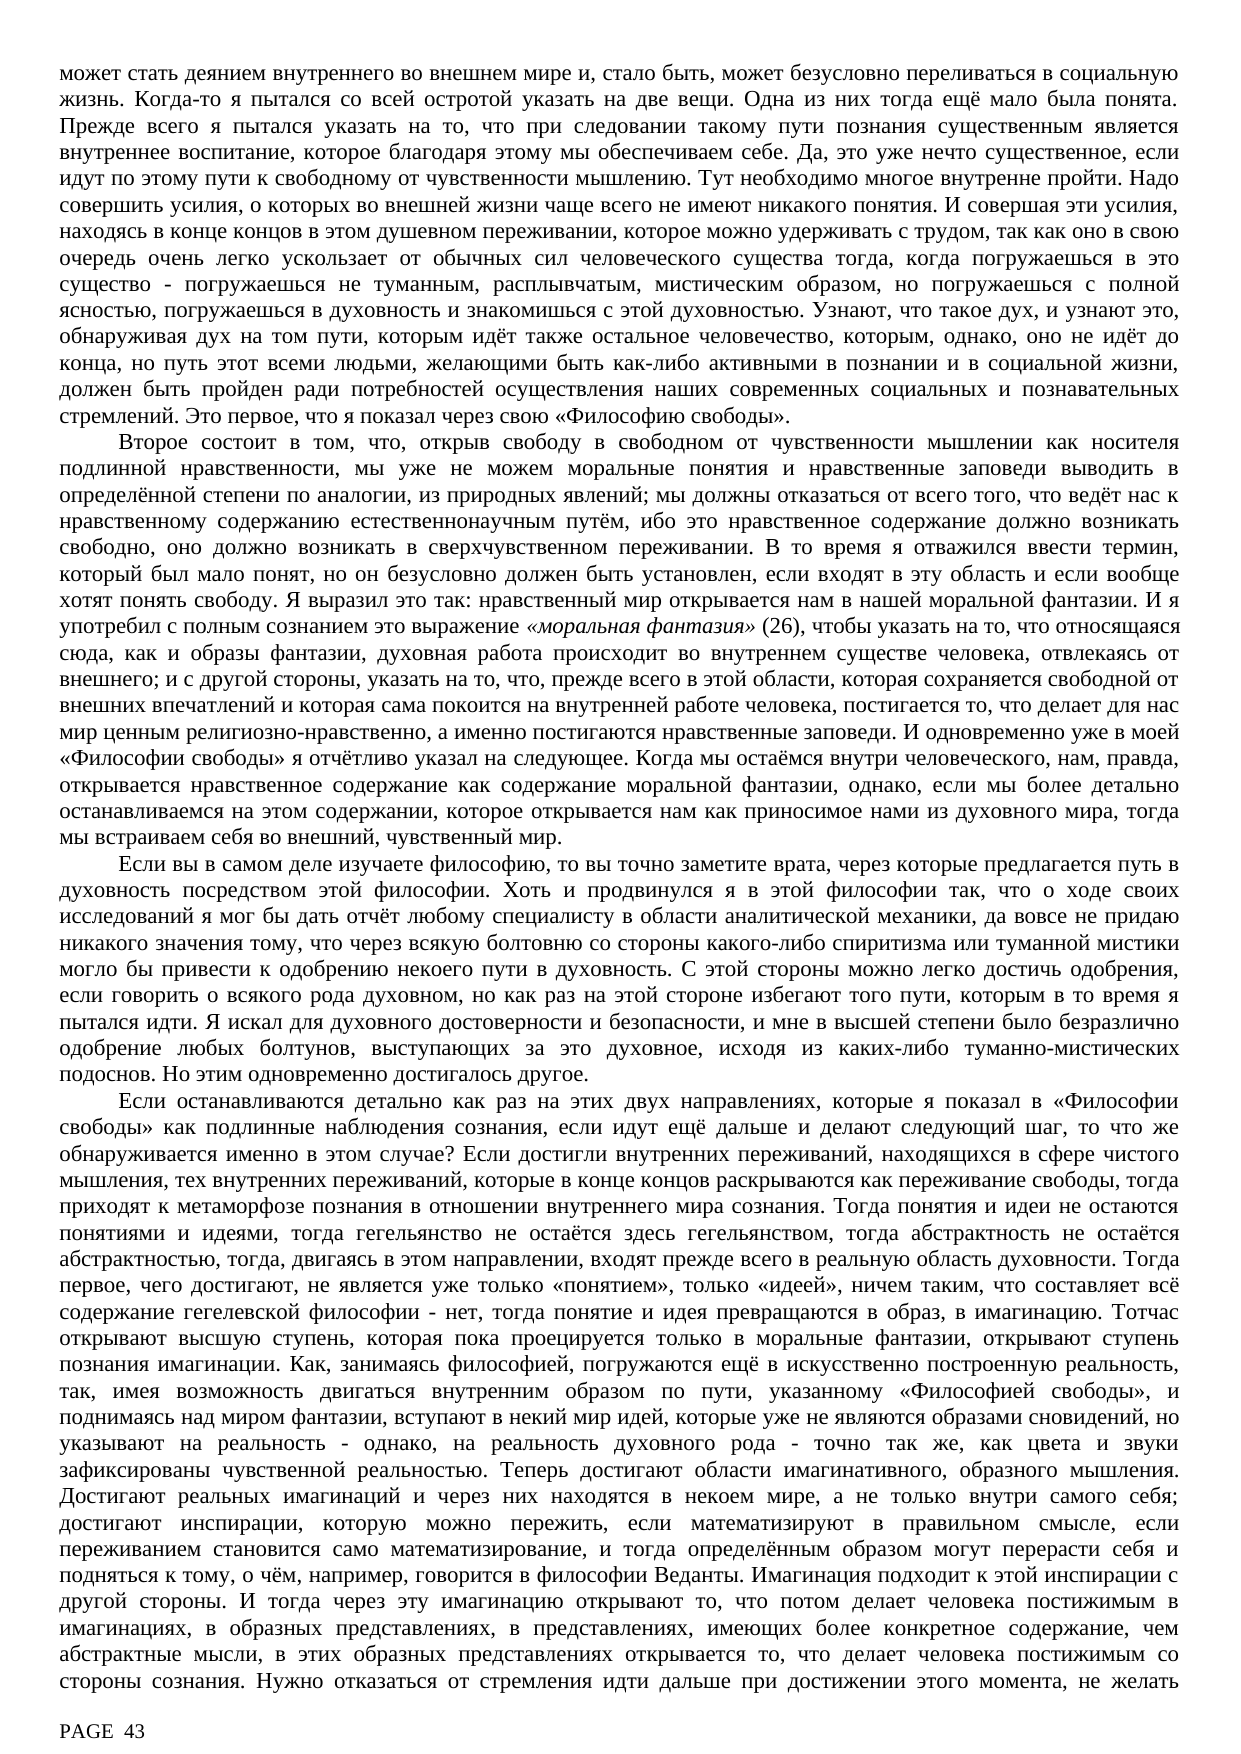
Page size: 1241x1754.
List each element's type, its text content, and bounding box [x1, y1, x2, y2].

text может стать деянием внутреннего во внешнем мире и, стало быть, может безусловно переливаться в социальную жизнь. Когда-то я пытался со всей остротой указать на две вещи. Одна из них тогда ещё мало была понята. Прежде всего я пытался указать на то, что при следовании такому пути познания существенным является внутреннее воспитание, которое благодаря этому мы обеспечиваем себе. Да, это уже нечто существенное, если идут по этому пути к свободному от чувственности мышлению. Тут необходимо многое внутренне пройти. Надо совершить усилия, о которых во внешней жизни чаще всего не имеют никакого понятия. И совершая эти усилия, находясь в конце концов в этом душевном переживании, которое можно удерживать с трудом, так как оно в свою очередь очень легко ускользает от обычных сил человеческого существа тогда, когда погружаешься в это существо - погружаешься не туманным, расплывчатым, мистическим образом, но погружаешься с полной ясностью, погружаешься в духовность и знакомишься с этой духовностью. Узнают, что такое дух, и узнают это, обнаруживая дух на том пути, которым идёт также остальное человечество, которым, однако, оно не идёт до конца, но путь этот всеми людьми, желающими быть как-либо активными в познании и в социальной жизни, должен быть пройден ради потребностей осуществления наших современных социальных и познавательных стремлений. Это первое, что я показал через свою «Философию свободы». [59, 59, 1181, 428]
text Если останавливаются детально как раз на этих двух направлениях, которые я показал в «Философии свободы» как подлинные наблюдения сознания, если идут ещё дальше и делают следующий шаг, то что же обнаруживается именно в этом случае? Если достигли внутренних переживаний, находящихся в сфере чистого мышления, тех внутренних переживаний, которые в конце концов раскрываются как переживание свободы, тогда приходят к метаморфозе познания в отношении внутреннего мира сознания. Тогда понятия и идеи не остаются понятиями и идеями, тогда гегельянство не остаётся здесь гегельянством, тогда абстрактность не остаётся абстрактностью, тогда, двигаясь в этом направлении, входят прежде всего в реальную область духовности. Тогда первое, чего достигают, не является уже только «понятием», только «идеей», ничем таким, что составляет всё содержание гегелевской философии - нет, тогда понятие и идея превращаются в образ, в имагинацию. Тотчас открывают высшую ступень, которая пока проецируется только в моральные фантазии, открывают ступень познания имагинации. Как, занимаясь философией, погружаются ещё в искусственно построенную реальность, так, имея возможность двигаться внутренним образом по пути, указанному «Философией свободы», и поднимаясь над миром фантазии, вступают в некий мир идей, которые уже не являются образами сновидений, но указывают на реальность - однако, на реальность духовного рода - точно так же, как цвета и звуки зафиксированы чувственной реальностью. Теперь достигают области имагинативного, образного мышления. Достигают реальных имагинаций и через них находятся в некоем мире, а не только внутри самого себя; достигают инспирации, которую можно пережить, если математизируют в правильном смысле, если переживанием становится само математизирование, и тогда определённым образом могут перерасти себя и подняться к тому, о чём, например, говорится в философии Веданты. Имагинация подходит к этой инспирации с другой стороны. И тогда через эту имагинацию открывают то, что потом делает человека постижимым в имагинациях, в образных представлениях, в представлениях, имеющих более конкретное содержание, чем абстрактные мысли, в этих образных представлениях открывается то, что делает человека постижимым со стороны сознания. Нужно отказаться от стремления идти дальше при достижении этого момента, не желать [59, 1087, 1181, 1693]
text Если вы в самом деле изучаете философию, то вы точно заметите врата, через которые предлагается путь в духовность посредством этой философии. Хоть и продвинулся я в этой философии так, что о ходе своих исследований я мог бы дать отчёт любому специалисту в области аналитической механики, да вовсе не придаю никакого значения тому, что через всякую болтовню со стороны какого-либо спиритизма или туманной мистики могло бы привести к одобрению некоего пути в духовность. С этой стороны можно легко достичь одобрения, если говорить о всякого рода духовном, но как раз на этой стороне избегают того пути, которым в то время я пытался идти. Я искал для духовного достоверности и безопасности, и мне в высшей степени было безразлично одобрение любых болтунов, выступающих за это духовное, исходя из каких-либо туманно-мистических подоснов. Но этим одновременно достигалось другое. [59, 850, 1181, 1087]
text Второе состоит в том, что, открыв свободу в свободном от чувственности мышлении как носителя подлинной нравственности, мы уже не можем моральные понятия и нравственные заповеди выводить в определённой степени по аналогии, из природных явлений; мы должны отказаться от всего того, что ведёт нас к нравственному содержанию естественнонаучным путём, ибо это нравственное содержание должно возникать свободно, оно должно возникать в сверхчувственном переживании. В то время я отважился ввести термин, который был мало понят, но он безусловно должен быть установлен, если входят в эту область и если вообще хотят понять свободу. Я выразил это так: нравственный мир открывается нам в нашей моральной фантазии. И я употребил с полным сознанием это выражение «моральная фантазия» (26), чтобы указать на то, что относящаяся сюда, как и образы фантазии, духовная работа происходит во внутреннем существе человека, отвлекаясь от внешнего; и с другой стороны, указать на то, что, прежде всего в этой области, которая сохраняется свободной от внешних впечатлений и которая сама покоится на внутренней работе человека, постигается то, что делает для нас мир ценным религиозно-нравственно, а именно постигаются нравственные заповеди. И одновременно уже в моей «Философии свободы» я отчётливо указал на следующее. Когда мы остаёмся внутри человеческого, нам, правда, открывается нравственное содержание как содержание моральной фантазии, однако, если мы более детально останавливаемся на этом содержании, которое открывается нам как приносимое нами из духовного мира, тогда мы встраиваем себя во внешний, чувственный мир. [59, 428, 1181, 850]
